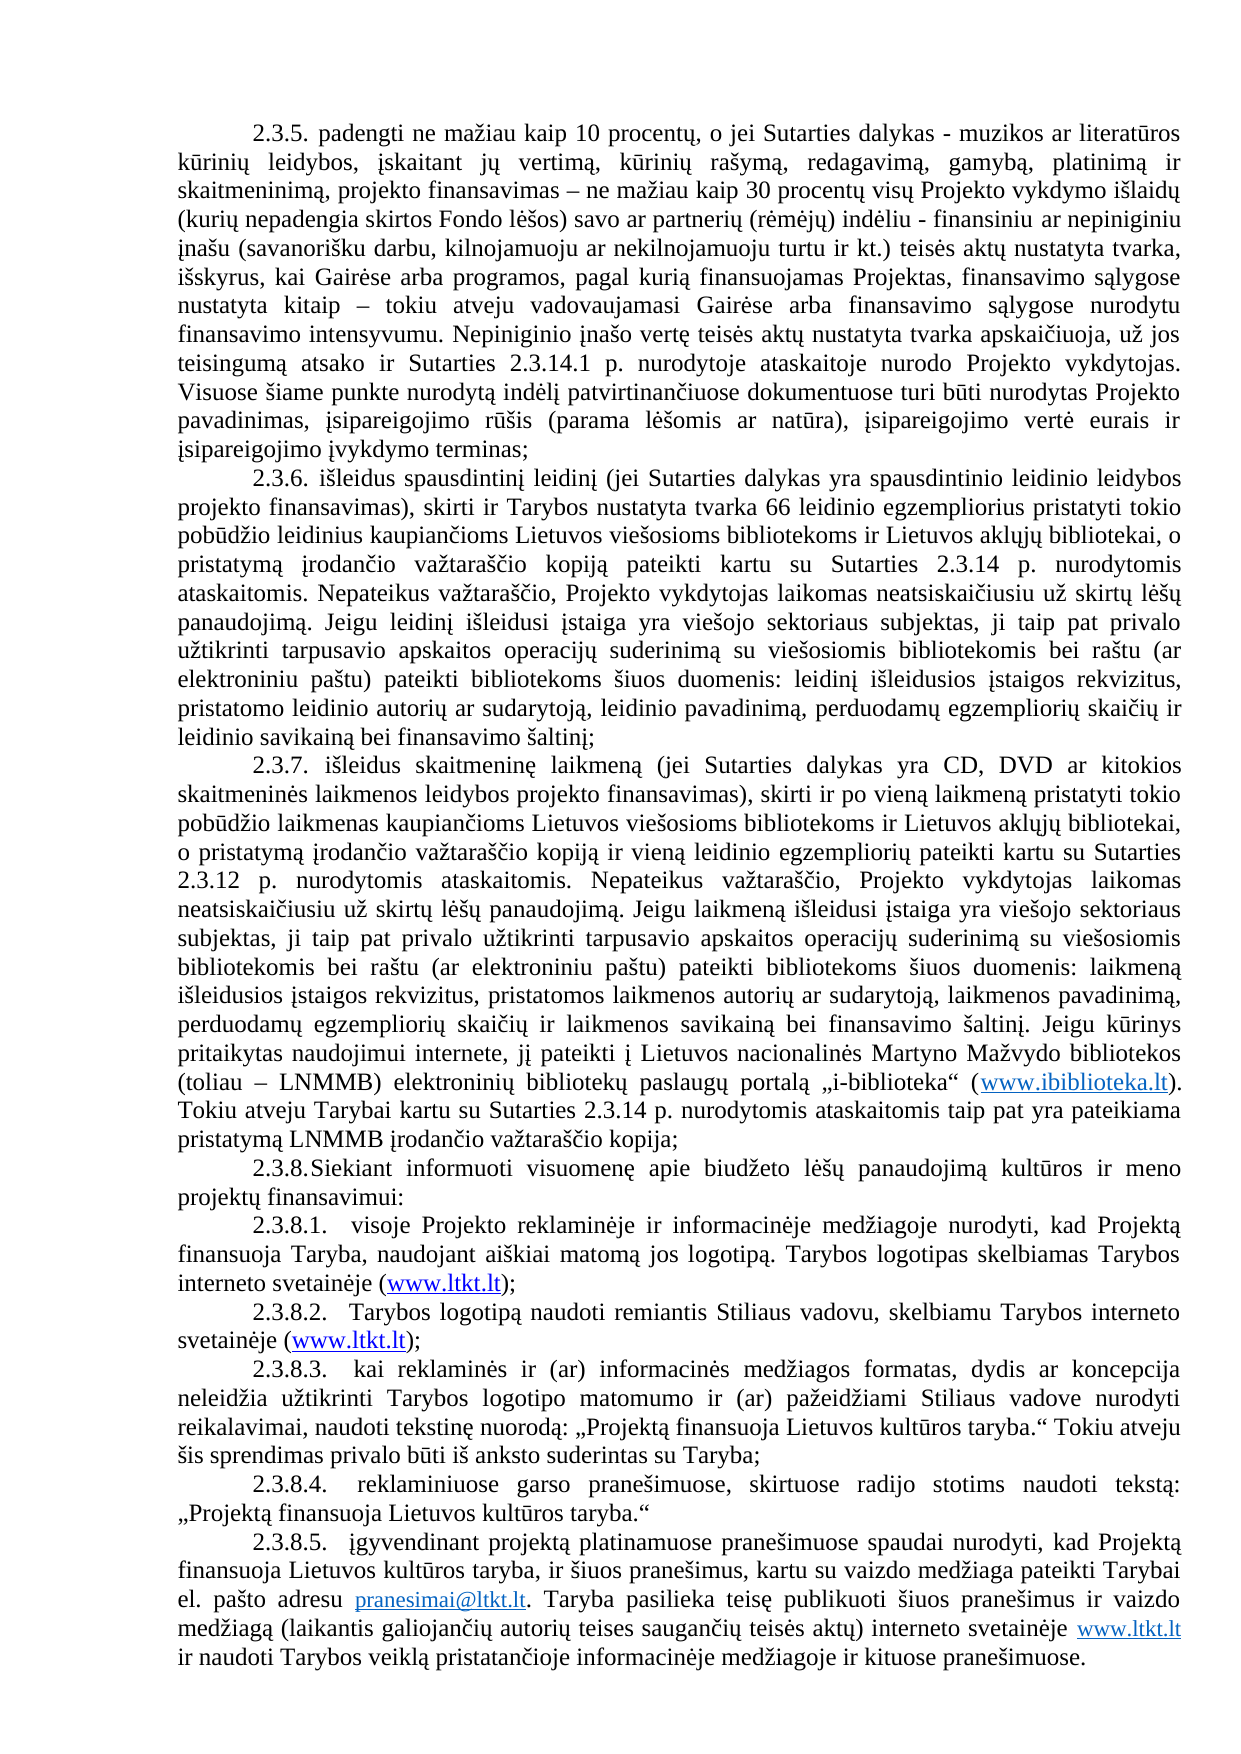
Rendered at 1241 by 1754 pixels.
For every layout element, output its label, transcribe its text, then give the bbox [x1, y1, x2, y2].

text 2.3.8.3. kai reklaminės ir (ar) informacinės medžiagos formatas, dydis ar koncepcija neleidžia užtikrinti Tarybos logotipo matomumo ir (ar) pažeidžiami Stiliaus vadove nurodyti reikalavimai, naudoti tekstinę nuorodą: „Projektą finansuoja Lietuvos kultūros taryba.“ Tokiu atveju šis sprendimas privalo būti iš anksto suderintas su Taryba; [177, 1354, 1181, 1469]
text 2.3.8.4. reklaminiuose garso pranešimuose, skirtuose radijo stotims naudoti tekstą: „Projektą finansuoja Lietuvos kultūros taryba.“ [177, 1469, 1181, 1527]
text 2.3.5. padengti ne mažiau kaip 10 procentų, o jei Sutarties dalykas - muzikos ar literatūros kūrinių leidybos, įskaitant jų vertimą, kūrinių rašymą, redagavimą, gamybą, platinimą ir skaitmeninimą, projekto finansavimas – ne mažiau kaip 30 procentų visų Projekto vykdymo išlaidų (kurių nepadengia skirtos Fondo lėšos) savo ar partnerių (rėmėjų) indėliu - finansiniu ar nepiniginiu įnašu (savanorišku darbu, kilnojamuoju ar nekilnojamuoju turtu ir kt.) teisės aktų nustatyta tvarka, išskyrus, kai Gairėse arba programos, pagal kurią finansuojamas Projektas, finansavimo sąlygose nustatyta kitaip – tokiu atveju vadovaujamasi Gairėse arba finansavimo sąlygose nurodytu finansavimo intensyvumu. Nepiniginio įnašo vertę teisės aktų nustatyta tvarka apskaičiuoja, už jos teisingumą atsako ir Sutarties 2.3.14.1 p. nurodytoje ataskaitoje nurodo Projekto vykdytojas. Visuose šiame punkte nurodytą indėlį patvirtinančiuose dokumentuose turi būti nurodytas Projekto pavadinimas, įsipareigojimo rūšis (parama lėšomis ar natūra), įsipareigojimo vertė eurais ir įsipareigojimo įvykdymo terminas; [177, 118, 1181, 463]
text 2.3.8. Siekiant informuoti visuomenę apie biudžeto lėšų panaudojimą kultūros ir meno projektų finansavimui: [177, 1153, 1182, 1211]
text 2.3.8.2. Tarybos logotipą naudoti remiantis Stiliaus vadovu, skelbiamu Tarybos interneto svetainėje (www.ltkt.lt); [177, 1297, 1181, 1354]
text 2.3.6. išleidus spausdintinį leidinį (jei Sutarties dalykas yra spausdintinio leidinio leidybos projekto finansavimas), skirti ir Tarybos nustatyta tvarka 66 leidinio egzempliorius pristatyti tokio pobūdžio leidinius kaupiančioms Lietuvos viešosioms bibliotekoms ir Lietuvos aklųjų bibliotekai, o pristatymą įrodančio važtaraščio kopiją pateikti kartu su Sutarties 2.3.14 p. nurodytomis ataskaitomis. Nepateikus važtaraščio, Projekto vykdytojas laikomas neatsiskaičiusiu už skirtų lėšų panaudojimą. Jeigu leidinį išleidusi įstaiga yra viešojo sektoriaus subjektas, ji taip pat privalo užtikrinti tarpusavio apskaitos operacijų suderinimą su viešosiomis bibliotekomis bei raštu (ar elektroniniu paštu) pateikti bibliotekoms šiuos duomenis: leidinį išleidusios įstaigos rekvizitus, pristatomo leidinio autorių ar sudarytoją, leidinio pavadinimą, perduodamų egzempliorių skaičių ir leidinio savikainą bei finansavimo šaltinį; [177, 463, 1182, 751]
text 2.3.7. išleidus skaitmeninę laikmeną (jei Sutarties dalykas yra CD, DVD ar kitokios skaitmeninės laikmenos leidybos projekto finansavimas), skirti ir po vieną laikmeną pristatyti tokio pobūdžio laikmenas kaupiančioms Lietuvos viešosioms bibliotekoms ir Lietuvos aklųjų bibliotekai, o pristatymą įrodančio važtaraščio kopiją ir vieną leidinio egzempliorių pateikti kartu su Sutarties 2.3.12 p. nurodytomis ataskaitomis. Nepateikus važtaraščio, Projekto vykdytojas laikomas neatsiskaičiusiu už skirtų lėšų panaudojimą. Jeigu laikmeną išleidusi įstaiga yra viešojo sektoriaus subjektas, ji taip pat privalo užtikrinti tarpusavio apskaitos operacijų suderinimą su viešosiomis bibliotekomis bei raštu (ar elektroniniu paštu) pateikti bibliotekoms šiuos duomenis: laikmeną išleidusios įstaigos rekvizitus, pristatomos laikmenos autorių ar sudarytoją, laikmenos pavadinimą, perduodamų egzempliorių skaičių ir laikmenos savikainą bei finansavimo šaltinį. Jeigu kūrinys pritaikytas naudojimui internete, jį pateikti į Lietuvos nacionalinės Martyno Mažvydo bibliotekos (toliau – LNMMB) elektroninių bibliotekų paslaugų portalą „i-biblioteka“ (www.ibiblioteka.lt). Tokiu atveju Tarybai kartu su Sutarties 2.3.14 p. nurodytomis ataskaitomis taip pat yra pateikiama pristatymą LNMMB įrodančio važtaraščio kopija; [177, 751, 1182, 1153]
text 2.3.8.5. įgyvendinant projektą platinamuose pranešimuose spaudai nurodyti, kad Projektą finansuoja Lietuvos kultūros taryba, ir šiuos pranešimus, kartu su vaizdo medžiaga pateikti Tarybai el. pašto adresu pranesimai@ltkt.lt. Taryba pasilieka teisę publikuoti šiuos pranešimus ir vaizdo medžiagą (laikantis galiojančių autorių teises saugančių teisės aktų) interneto svetainėje www.ltkt.lt ir naudoti Tarybos veiklą pristatančioje informacinėje medžiagoje ir kituose pranešimuose. [177, 1527, 1181, 1671]
text 2.3.8.1. visoje Projekto reklaminėje ir informacinėje medžiagoje nurodyti, kad Projektą finansuoja Taryba, naudojant aiškiai matomą jos logotipą. Tarybos logotipas skelbiamas Tarybos interneto svetainėje (www.ltkt.lt); [177, 1211, 1181, 1297]
